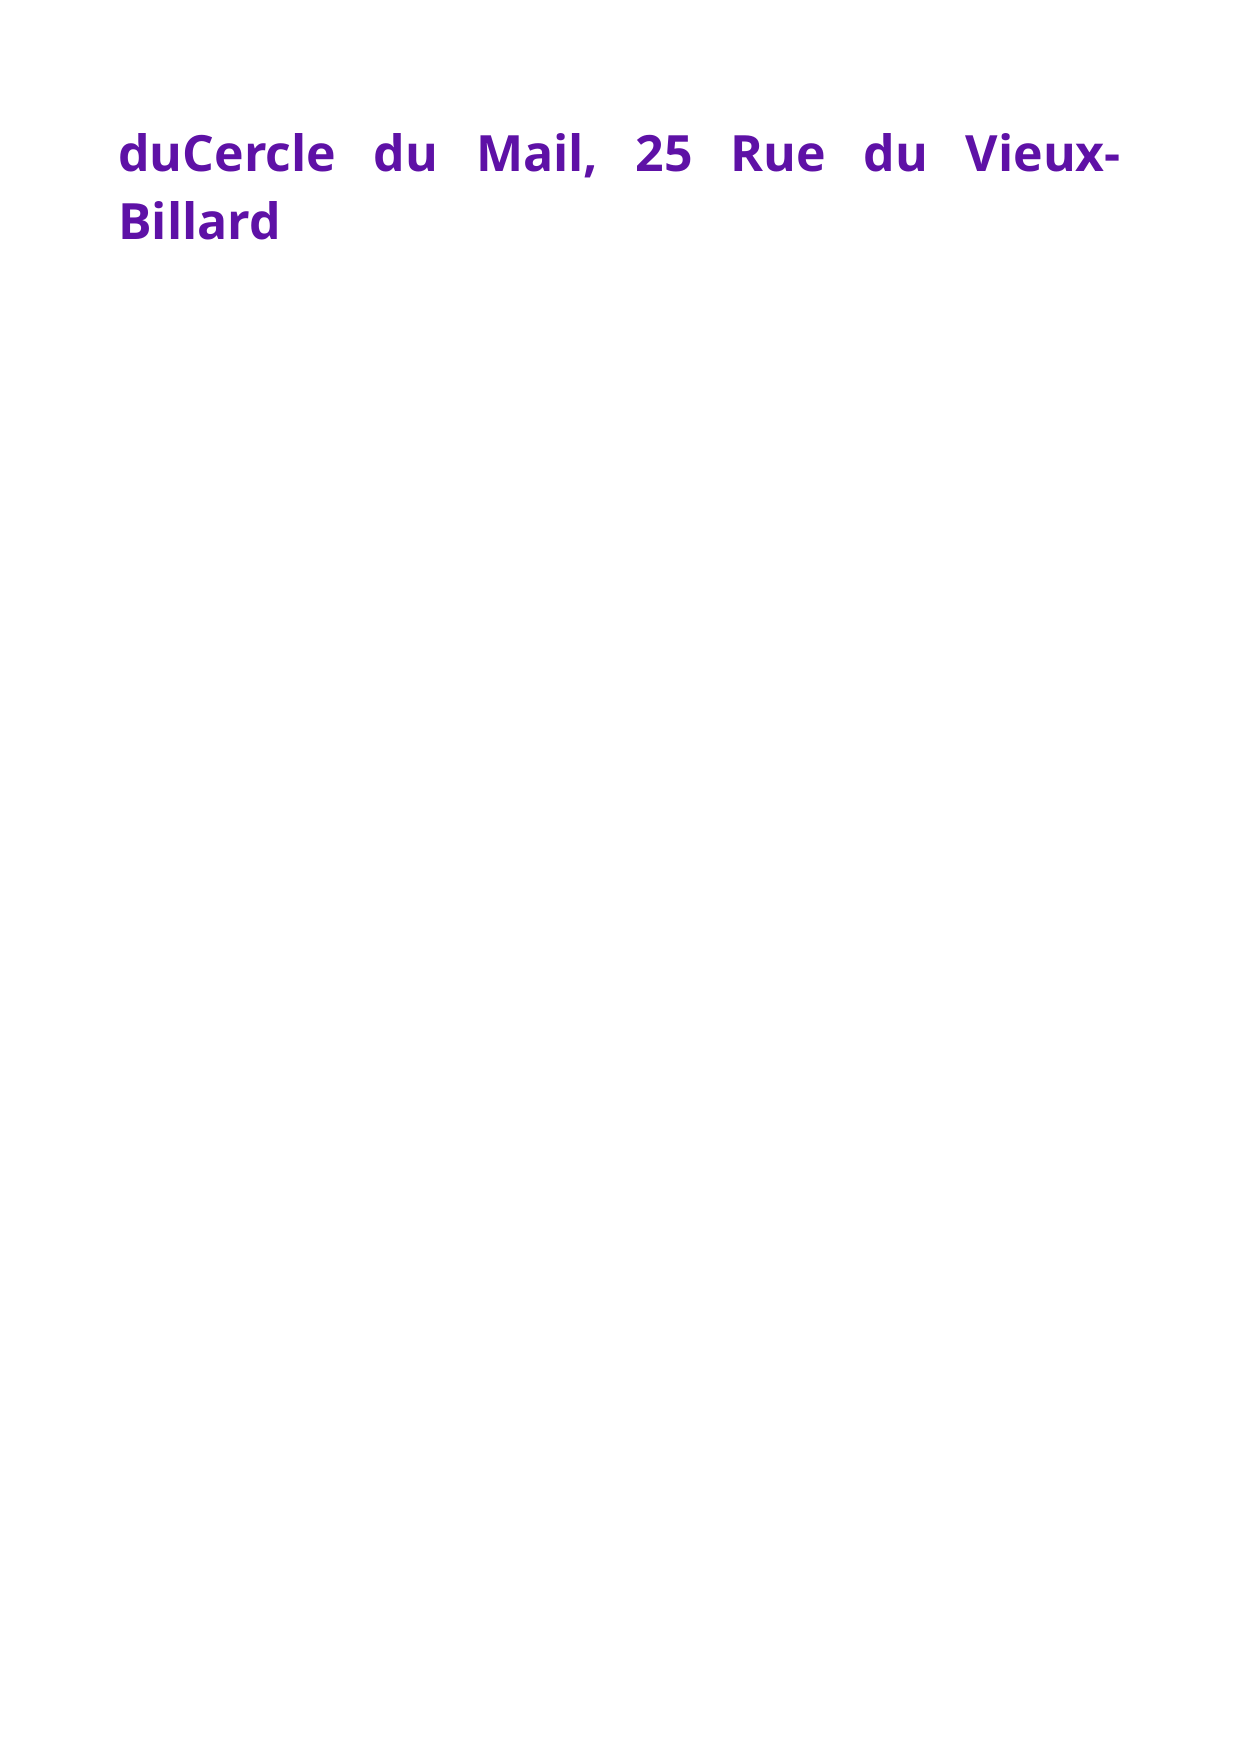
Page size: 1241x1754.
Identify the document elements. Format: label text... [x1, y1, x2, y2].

text duCercle du Mail, 25 Rue du Vieux-Billard [118, 118, 1122, 254]
